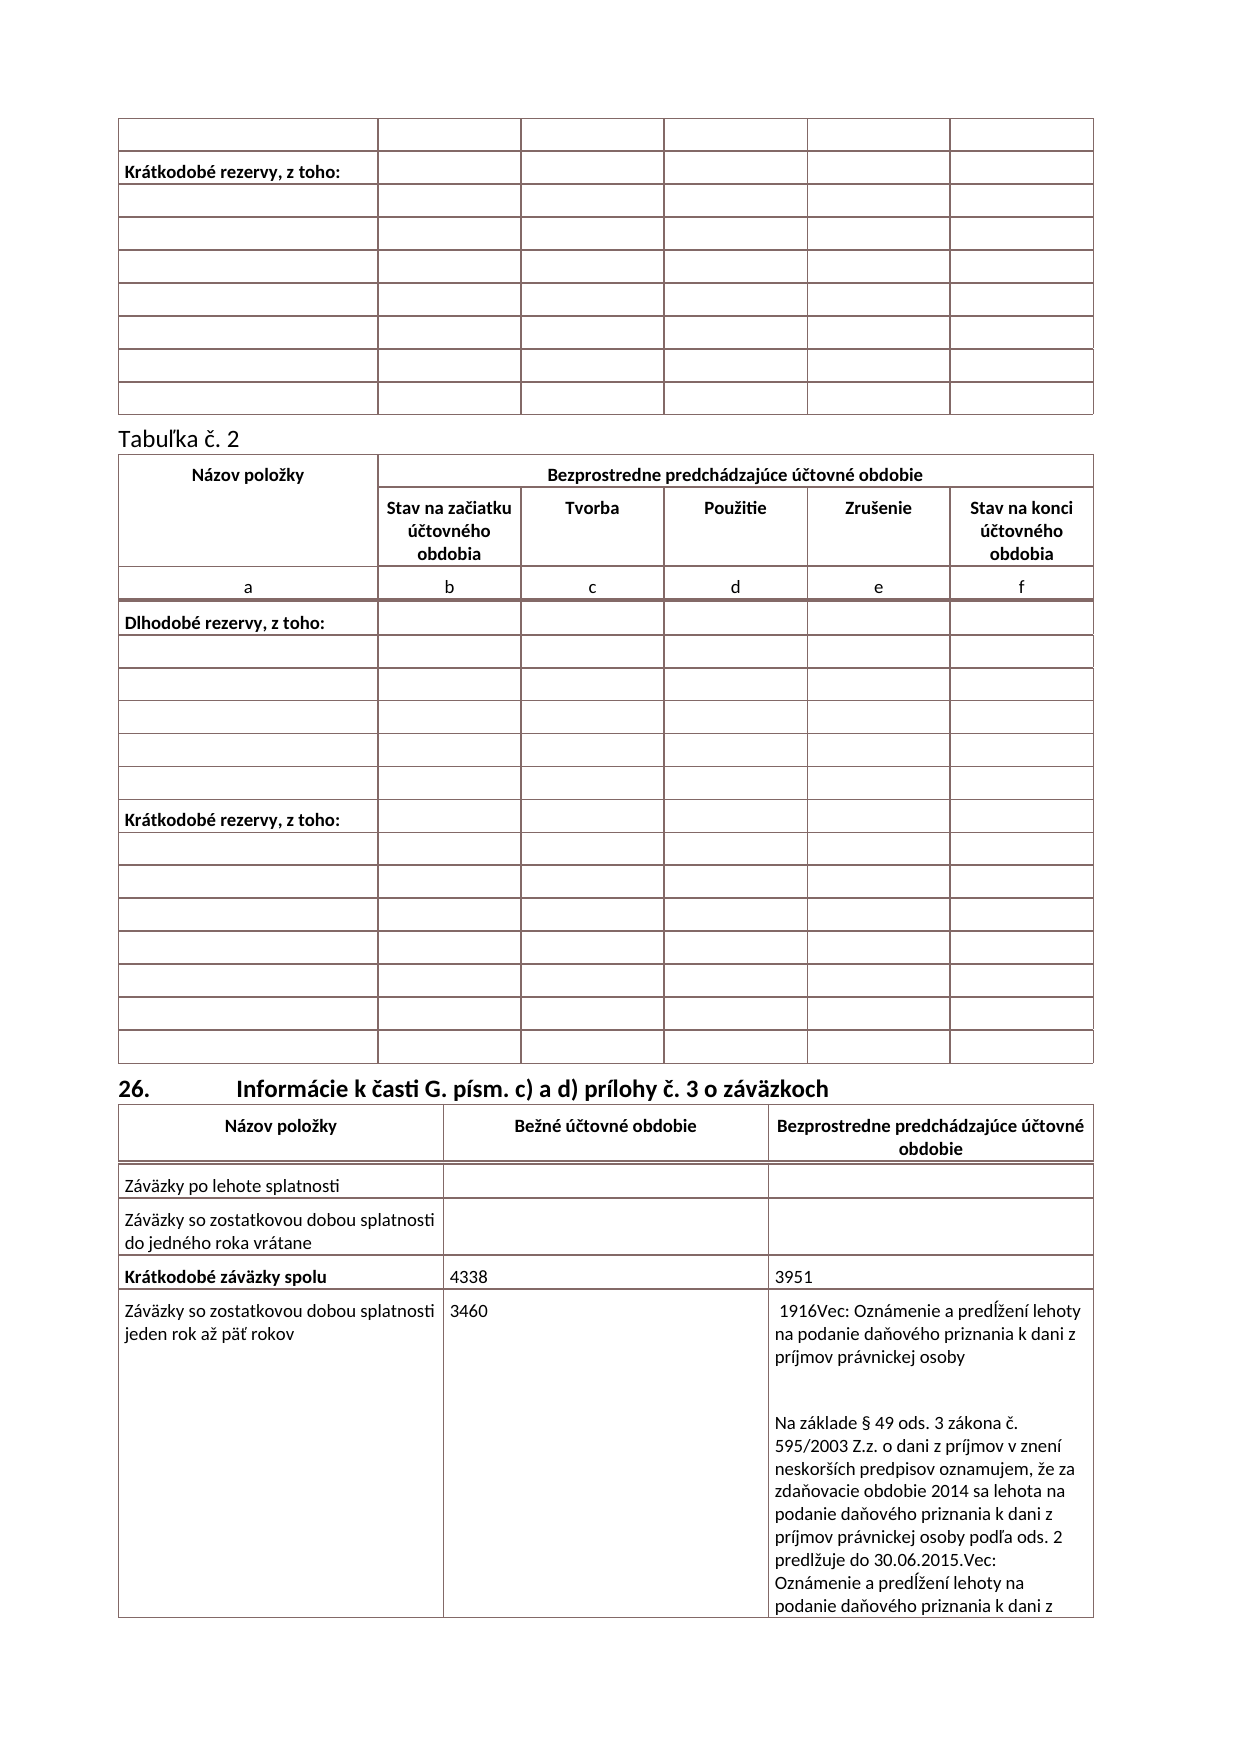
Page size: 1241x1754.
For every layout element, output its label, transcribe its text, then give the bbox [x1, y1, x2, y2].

table_cell [951, 317, 1093, 348]
table_cell [951, 636, 1093, 667]
table_cell [665, 185, 807, 216]
table_cell [119, 932, 377, 963]
table_cell [808, 218, 949, 249]
table_cell [665, 899, 807, 930]
table_cell c [522, 567, 663, 598]
table_cell [119, 383, 377, 414]
table_cell [379, 1031, 520, 1063]
table_cell [522, 833, 663, 864]
table_cell [379, 734, 520, 766]
table_cell Použitie [665, 488, 807, 565]
table_cell [522, 734, 663, 766]
table_cell [808, 251, 949, 282]
table_cell [808, 119, 949, 150]
table_cell 4338 [444, 1256, 768, 1288]
table_cell [119, 965, 377, 996]
table_cell [522, 317, 663, 348]
table_cell [522, 1031, 663, 1063]
table_cell [379, 152, 520, 183]
table_cell [522, 866, 663, 897]
table_cell [119, 119, 377, 150]
table_cell Záväzky so zostatkovou dobou splatnosti do jedného roka vrátane [119, 1199, 443, 1254]
table_cell [379, 185, 520, 216]
table_cell e [808, 567, 949, 598]
table_cell [522, 284, 663, 315]
table_cell [951, 866, 1093, 897]
table_cell [665, 965, 807, 996]
table_cell [522, 669, 663, 700]
table_cell [119, 251, 377, 282]
table_cell [665, 669, 807, 700]
table_cell a [119, 567, 377, 598]
table_cell [379, 383, 520, 414]
table_cell [522, 701, 663, 733]
table_cell [522, 185, 663, 216]
table_cell [951, 218, 1093, 249]
table_cell Stav na konci účtovného obdobia [951, 488, 1093, 565]
table_cell [379, 350, 520, 381]
table_cell [665, 383, 807, 414]
table_cell [379, 701, 520, 733]
table_cell [665, 636, 807, 667]
text 26. Informácie k časti G. písm. c) a d) prílohy č. 3 o záväzkoch [118, 1073, 1122, 1104]
table_cell [379, 800, 520, 832]
table_cell [379, 284, 520, 315]
table_cell Krátkodobé záväzky spolu [119, 1256, 443, 1288]
table_cell [951, 899, 1093, 930]
table_cell [665, 998, 807, 1029]
table_cell [665, 701, 807, 733]
table_cell [951, 669, 1093, 700]
table_cell [119, 350, 377, 381]
table_cell [379, 602, 520, 634]
table_cell [951, 185, 1093, 216]
table_header Bezprostredne predchádzajúce účtovné obdobie [379, 455, 1093, 486]
table_cell [808, 317, 949, 348]
table_cell [522, 602, 663, 634]
table_cell [522, 251, 663, 282]
table_cell [665, 251, 807, 282]
table_cell [665, 932, 807, 963]
table_cell [808, 998, 949, 1029]
table_cell [522, 998, 663, 1029]
table_cell [119, 734, 377, 766]
table_cell [379, 866, 520, 897]
table_cell [522, 899, 663, 930]
table_cell Zrušenie [808, 488, 949, 565]
table_cell [951, 251, 1093, 282]
table_cell [808, 833, 949, 864]
table_cell [119, 317, 377, 348]
table_cell [119, 998, 377, 1029]
table_cell Krátkodobé rezervy, z toho: [119, 152, 377, 183]
table_cell [119, 284, 377, 315]
table_cell [808, 350, 949, 381]
table_cell [808, 284, 949, 315]
table_cell [379, 767, 520, 799]
table_cell [769, 1199, 1093, 1254]
table_cell [951, 767, 1093, 799]
table_cell [808, 636, 949, 667]
table_header Názov položky [119, 455, 377, 566]
table_cell [951, 383, 1093, 414]
table_cell [951, 152, 1093, 183]
table_cell [522, 800, 663, 832]
table_cell [379, 218, 520, 249]
table_cell [119, 1031, 377, 1063]
table_cell [808, 185, 949, 216]
table_cell [119, 636, 377, 667]
table_cell [951, 1031, 1093, 1063]
table_cell [119, 833, 377, 864]
table_cell [951, 119, 1093, 150]
table_cell [665, 734, 807, 766]
table_cell [522, 152, 663, 183]
table_cell [665, 152, 807, 183]
table_cell [808, 866, 949, 897]
table_cell [522, 383, 663, 414]
table_cell Záväzky so zostatkovou dobou splatnosti jeden rok až päť rokov [119, 1290, 443, 1617]
table_cell [379, 932, 520, 963]
table_cell [665, 317, 807, 348]
table_cell Tvorba [522, 488, 663, 565]
table_cell [379, 251, 520, 282]
table_cell [665, 284, 807, 315]
table_cell [379, 998, 520, 1029]
table_cell [808, 1031, 949, 1063]
table_cell [665, 800, 807, 832]
table_cell [119, 701, 377, 733]
table_cell Stav na začiatku účtovného obdobia [379, 488, 520, 565]
table_header Bezprostredne predchádzajúce účtovné obdobie [769, 1105, 1093, 1160]
table_cell [808, 701, 949, 733]
table_cell d [665, 567, 807, 598]
table_cell [808, 899, 949, 930]
text Tabuľka č. 2 [118, 423, 1122, 454]
table_cell [119, 218, 377, 249]
table_header Bežné účtovné obdobie [444, 1105, 768, 1160]
table_cell [379, 669, 520, 700]
table_cell [119, 899, 377, 930]
table_header Názov položky [119, 1105, 443, 1160]
table_cell [379, 833, 520, 864]
table_cell [951, 284, 1093, 315]
table_cell [951, 833, 1093, 864]
table_cell [951, 734, 1093, 766]
table_cell [379, 965, 520, 996]
table_cell [808, 932, 949, 963]
table_cell [808, 669, 949, 700]
table_cell [808, 767, 949, 799]
table_cell [951, 602, 1093, 634]
table_cell [951, 350, 1093, 381]
table_cell [951, 800, 1093, 832]
table_cell [522, 932, 663, 963]
table_cell [665, 833, 807, 864]
table_cell Dlhodobé rezervy, z toho: [119, 602, 377, 634]
table_cell [665, 602, 807, 634]
table_cell f [951, 567, 1093, 598]
table_cell [951, 998, 1093, 1029]
table_cell 3951 [769, 1256, 1093, 1288]
table_cell [522, 965, 663, 996]
table_cell [665, 218, 807, 249]
table_cell [119, 767, 377, 799]
table_cell Krátkodobé rezervy, z toho: [119, 800, 377, 832]
table_cell [665, 350, 807, 381]
table_cell [119, 185, 377, 216]
table_cell [444, 1199, 768, 1254]
table_cell [379, 317, 520, 348]
table_cell [522, 636, 663, 667]
table_cell [951, 932, 1093, 963]
table_cell [808, 734, 949, 766]
table_cell [522, 119, 663, 150]
table_cell [522, 767, 663, 799]
table_cell [769, 1165, 1093, 1197]
table_cell [808, 800, 949, 832]
table_cell [951, 701, 1093, 733]
table_cell [444, 1165, 768, 1197]
table_cell [951, 965, 1093, 996]
table_cell [379, 899, 520, 930]
table_cell [379, 636, 520, 667]
table_cell [808, 383, 949, 414]
table_cell [665, 767, 807, 799]
table_cell [119, 866, 377, 897]
table_cell [522, 218, 663, 249]
table_cell [808, 965, 949, 996]
table_cell [119, 669, 377, 700]
table_cell 3460 [444, 1290, 768, 1617]
table_cell [665, 866, 807, 897]
table_cell [808, 602, 949, 634]
table_cell b [379, 567, 520, 598]
table_cell [379, 119, 520, 150]
table_cell 1916Vec: Oznámenie a predĺžení lehoty na podanie daňového priznania k dani z príjmov právnickej osoby Na základe § 49 ods. 3 zákona č. 595/2003 Z.z. o dani z príjmov v znení neskorších predpisov oznamujem, že za zdaňovacie obdobie 2014 sa lehota na podanie daňového priznania k dani z príjmov právnickej osoby podľa ods. 2 predlžuje do 30.06.2015.Vec: Oznámenie a predĺžení lehoty na podanie daňového priznania k dani z [769, 1290, 1093, 1617]
table_cell Záväzky po lehote splatnosti [119, 1165, 443, 1197]
table_cell [665, 1031, 807, 1063]
table_cell [665, 119, 807, 150]
table_cell [808, 152, 949, 183]
table_cell [522, 350, 663, 381]
